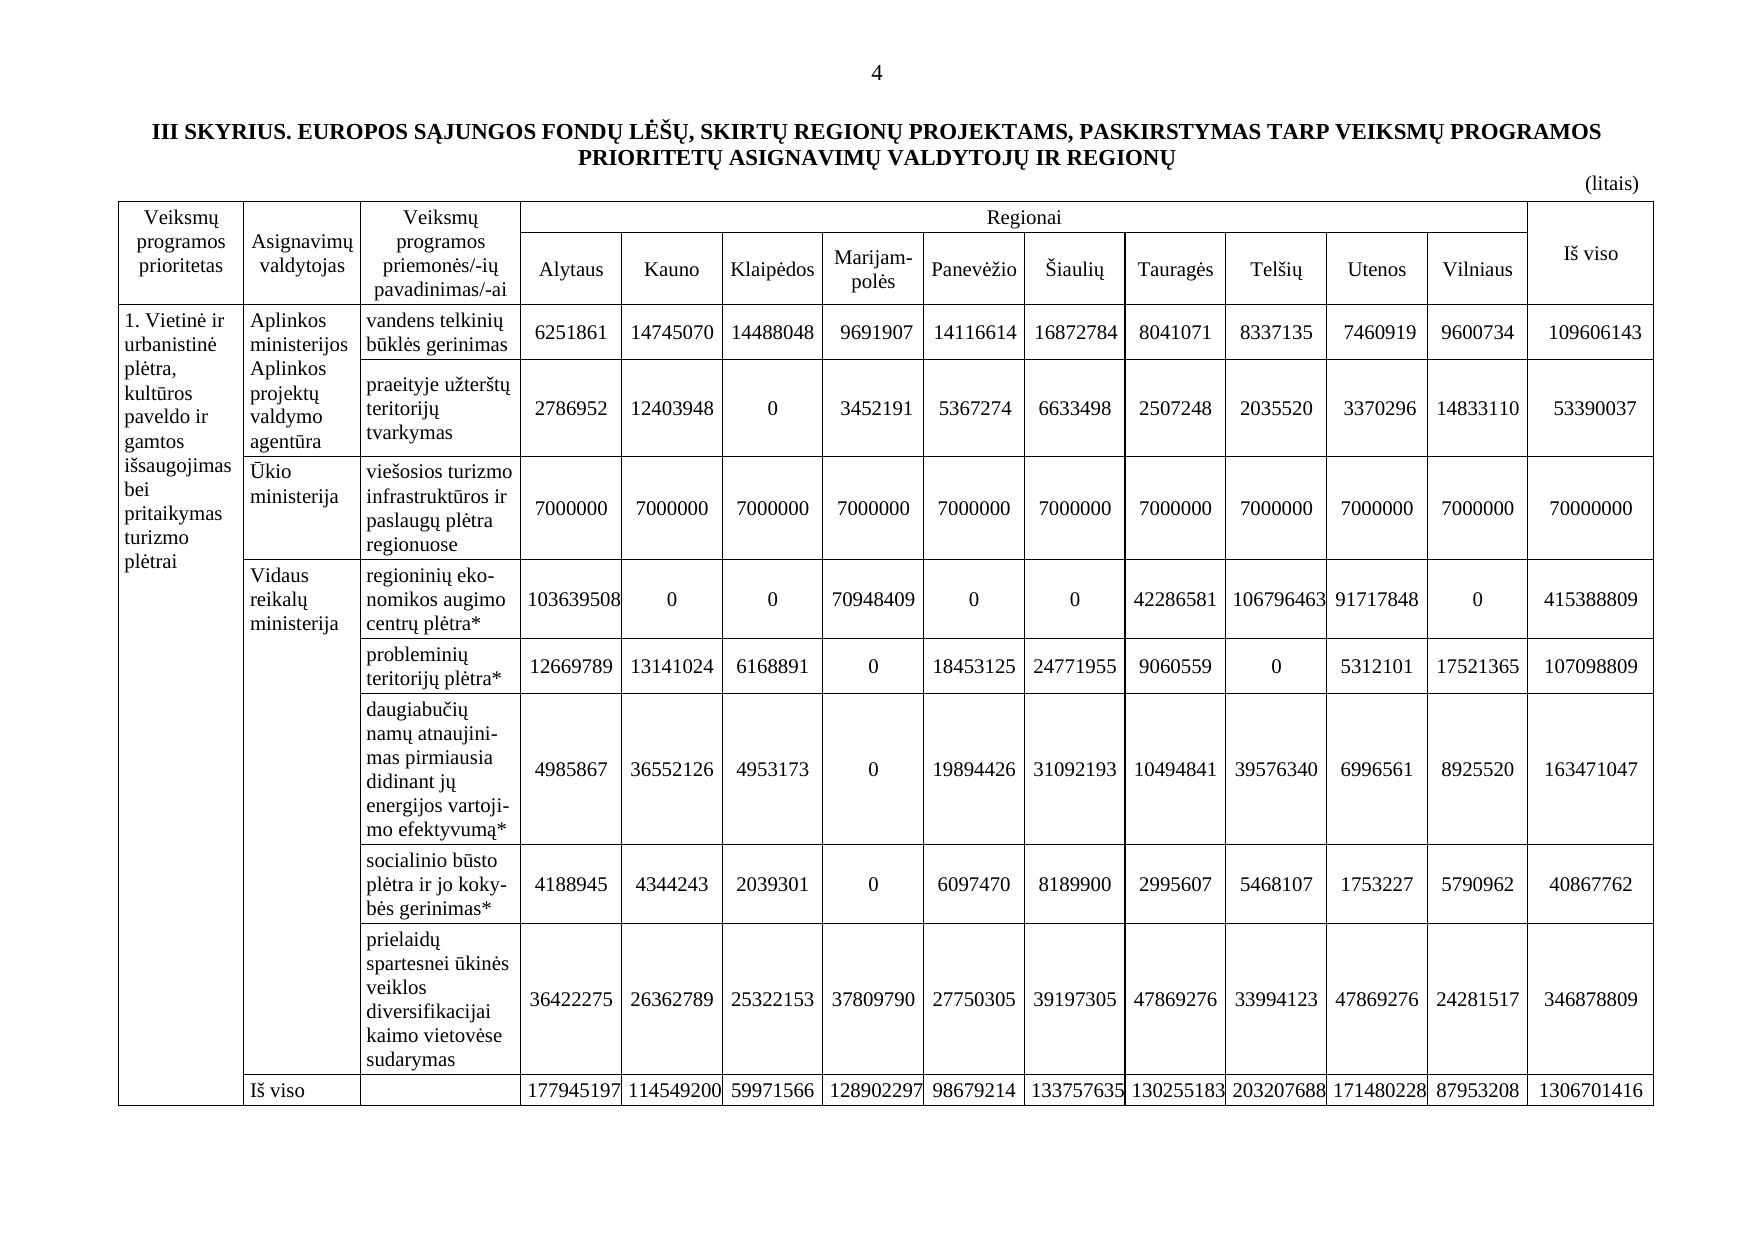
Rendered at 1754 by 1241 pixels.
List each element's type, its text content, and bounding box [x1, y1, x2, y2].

table_cell 0 [723, 360, 822, 456]
table_cell 7000000 [924, 457, 1024, 559]
table_cell 7000000 [1226, 457, 1326, 559]
table_cell 130255183 [1126, 1075, 1225, 1105]
table_cell 114549200 [622, 1075, 722, 1105]
table_cell 7460919 [1327, 305, 1427, 359]
table_cell 9600734 [1428, 305, 1527, 359]
table_cell Vidaus reikalų ministerija [244, 560, 360, 1074]
table_cell prielaidų spartesnei ūkinės veiklos diversifikacijai kaimo vietovėse sudarymas [361, 924, 520, 1074]
subtitle III skyrius. Europos Sąjungos fondų lėšų, skirtų regionų projektams, paskirstymas tarp veiksmų programOS prioritetų asignavimų valdytojų ir regionų [118, 118, 1636, 171]
table_cell 7000000 [521, 457, 621, 559]
table_cell 7000000 [1025, 457, 1124, 559]
table_cell 346878809 [1528, 924, 1653, 1074]
table_cell 17521365 [1428, 639, 1527, 693]
table_cell praeityje užterštų teritorijų tvarkymas [361, 360, 520, 456]
table_cell 6996561 [1327, 694, 1427, 844]
table_cell 26362789 [622, 924, 722, 1074]
table_cell vandens telkinių būklės gerinimas [361, 305, 520, 359]
table_cell Telšių [1226, 233, 1326, 304]
table_cell 4188945 [521, 845, 621, 923]
table_header Veiksmų programos priemonės/-ių pavadinimas/-ai [361, 202, 520, 304]
table_cell 9691907 [823, 305, 923, 359]
table_cell 10494841 [1126, 694, 1225, 844]
table_cell 0 [622, 560, 722, 638]
table_cell 27750305 [924, 924, 1024, 1074]
table_cell 39576340 [1226, 694, 1326, 844]
table_cell 0 [1025, 560, 1124, 638]
table_cell Marijam­polės [823, 233, 923, 304]
table_cell 24771955 [1025, 639, 1124, 693]
table_cell 19894426 [924, 694, 1024, 844]
table_cell 7000000 [723, 457, 822, 559]
table_header Asignavimų valdytojas [244, 202, 360, 304]
table_cell 163471047 [1528, 694, 1653, 844]
table_cell Panevėžio [924, 233, 1024, 304]
table_cell 14833110 [1428, 360, 1527, 456]
table_cell [361, 1075, 520, 1105]
table_cell 6097470 [924, 845, 1024, 923]
table_cell 7000000 [823, 457, 923, 559]
table_cell 33994123 [1226, 924, 1326, 1074]
table_cell 109606143 [1528, 305, 1653, 359]
table_cell 0 [723, 560, 822, 638]
table_cell Iš viso [244, 1075, 360, 1105]
table_cell 47869276 [1327, 924, 1427, 1074]
table_cell probleminių teritorijų plėtra* [361, 639, 520, 693]
table_cell 13141024 [622, 639, 722, 693]
table_cell Aplinkos ministerijos Aplinkos projektų valdymo agentūra [244, 305, 360, 456]
table_cell 7000000 [1428, 457, 1527, 559]
table_cell 6251861 [521, 305, 621, 359]
table_cell 1. Vietinė ir urbanistinė plėtra, kultūros paveldo ir gamtos išsaugojimas bei pritaikymas turizmo plėtrai [119, 305, 243, 1105]
table_cell 103639508 [521, 560, 621, 638]
table_cell 39197305 [1025, 924, 1124, 1074]
table_cell 2039301 [723, 845, 822, 923]
table_cell daugiabučių namų atnaujini­mas pirmiausia didinant jų energijos vartoji­mo efektyvumą* [361, 694, 520, 844]
table_cell 8925520 [1428, 694, 1527, 844]
table_cell 91717848 [1327, 560, 1427, 638]
table_cell 42286581 [1126, 560, 1225, 638]
table_cell 7000000 [1126, 457, 1225, 559]
table_cell 4985867 [521, 694, 621, 844]
table_cell 70000000 [1528, 457, 1653, 559]
table_cell Kauno [622, 233, 722, 304]
table_cell 0 [924, 560, 1024, 638]
table_cell 2507248 [1126, 360, 1225, 456]
table_cell viešosios turizmo infrastruktūros ir paslaugų plėtra regionuose [361, 457, 520, 559]
table_cell 8189900 [1025, 845, 1124, 923]
table_header Regionai [521, 202, 1527, 232]
table_cell 128902297 [823, 1075, 923, 1105]
table_header Iš viso [1528, 202, 1653, 304]
table_cell 36422275 [521, 924, 621, 1074]
table_cell 0 [823, 845, 923, 923]
table_cell 53390037 [1528, 360, 1653, 456]
table_cell 177945197 [521, 1075, 621, 1105]
table_cell 98679214 [924, 1075, 1024, 1105]
table_cell 1753227 [1327, 845, 1427, 923]
table_cell 3452191 [823, 360, 923, 456]
table_cell 415388809 [1528, 560, 1653, 638]
table_cell 203207688 [1226, 1075, 1326, 1105]
table_cell 47869276 [1126, 924, 1225, 1074]
table_cell regioninių eko­no­mikos augimo centrų plėtra* [361, 560, 520, 638]
table_cell 24281517 [1428, 924, 1527, 1074]
table_cell 1306701416 [1528, 1075, 1653, 1105]
table_cell 12403948 [622, 360, 722, 456]
table_cell 2035520 [1226, 360, 1326, 456]
table_cell 133757635 [1025, 1075, 1124, 1105]
table_cell 14488048 [723, 305, 822, 359]
table_cell 4344243 [622, 845, 722, 923]
table_cell 2995607 [1126, 845, 1225, 923]
table_cell 171480228 [1327, 1075, 1427, 1105]
table_cell 0 [1428, 560, 1527, 638]
table_cell 5367274 [924, 360, 1024, 456]
table_cell 2786952 [521, 360, 621, 456]
table_cell 36552126 [622, 694, 722, 844]
table_cell 87953208 [1428, 1075, 1527, 1105]
table_cell 9060559 [1126, 639, 1225, 693]
table_cell Vilniaus [1428, 233, 1527, 304]
table_cell Utenos [1327, 233, 1427, 304]
table_cell 37809790 [823, 924, 923, 1074]
table_cell 0 [823, 694, 923, 844]
table_cell 18453125 [924, 639, 1024, 693]
table_cell 70948409 [823, 560, 923, 638]
table_cell 12669789 [521, 639, 621, 693]
table_cell 7000000 [1327, 457, 1427, 559]
table_cell 7000000 [622, 457, 722, 559]
table_header Veiksmų programos prioritetas [119, 202, 243, 304]
table_cell 14116614 [924, 305, 1024, 359]
table_cell 16872784 [1025, 305, 1124, 359]
table_cell socialinio būsto plėtra ir jo koky­bės gerinimas* [361, 845, 520, 923]
table_cell 6168891 [723, 639, 822, 693]
table_cell 31092193 [1025, 694, 1124, 844]
table_cell 5468107 [1226, 845, 1326, 923]
table_cell 8041071 [1126, 305, 1225, 359]
table_cell 59971566 [723, 1075, 822, 1105]
table_cell Ūkio ministerija [244, 457, 360, 559]
table_cell Šiaulių [1025, 233, 1124, 304]
table_cell 0 [823, 639, 923, 693]
table_cell 106796463 [1226, 560, 1326, 638]
table_cell 107098809 [1528, 639, 1653, 693]
table_cell 40867762 [1528, 845, 1653, 923]
table_cell 5312101 [1327, 639, 1427, 693]
table_cell Tauragės [1126, 233, 1225, 304]
table_cell 14745070 [622, 305, 722, 359]
table_cell 8337135 [1226, 305, 1326, 359]
table_cell Klaipėdos [723, 233, 822, 304]
table_cell 0 [1226, 639, 1326, 693]
text (litais) [118, 171, 1639, 195]
table_cell 25322153 [723, 924, 822, 1074]
table_cell 6633498 [1025, 360, 1124, 456]
table_cell 5790962 [1428, 845, 1527, 923]
table_cell Alytaus [521, 233, 621, 304]
table_cell 3370296 [1327, 360, 1427, 456]
table_cell 4953173 [723, 694, 822, 844]
